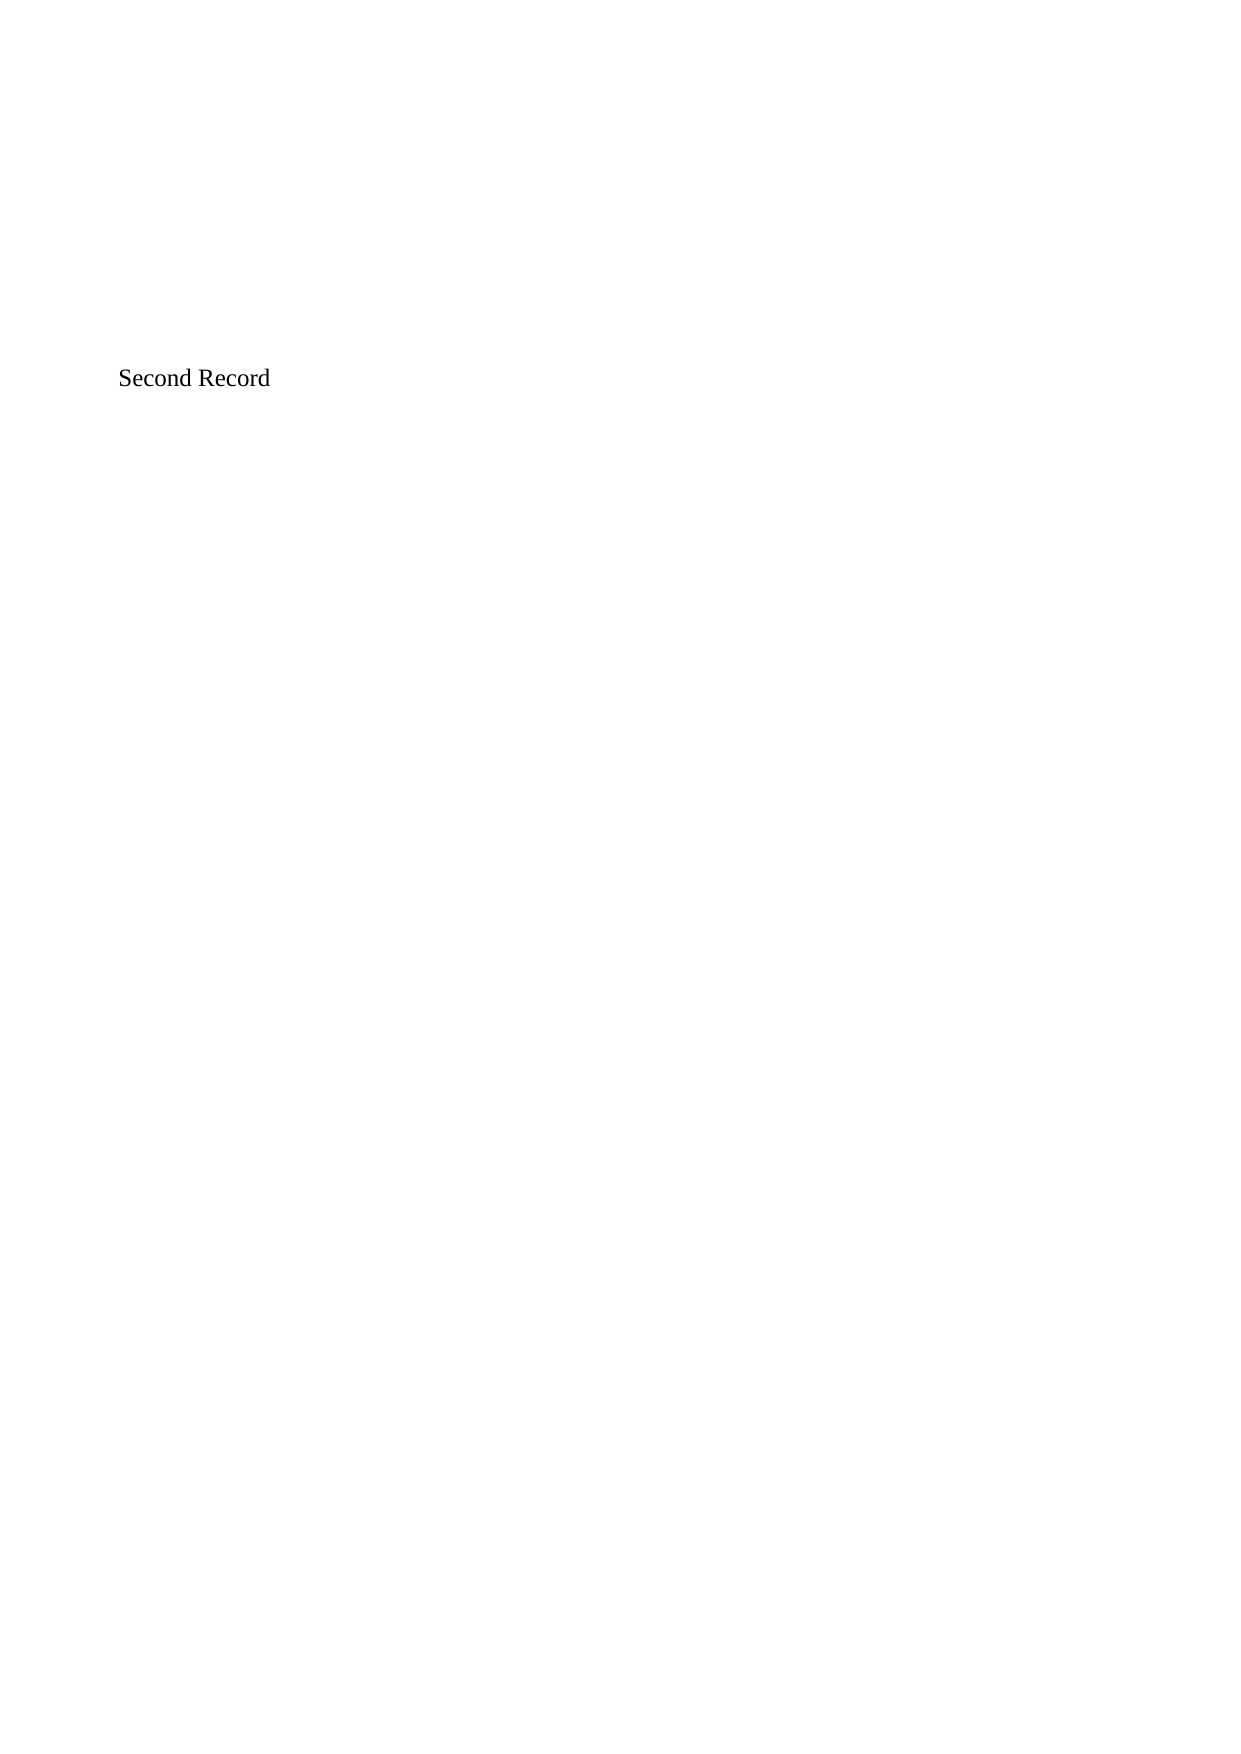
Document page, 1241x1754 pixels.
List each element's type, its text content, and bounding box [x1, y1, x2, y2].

text Second Record [118, 364, 560, 392]
